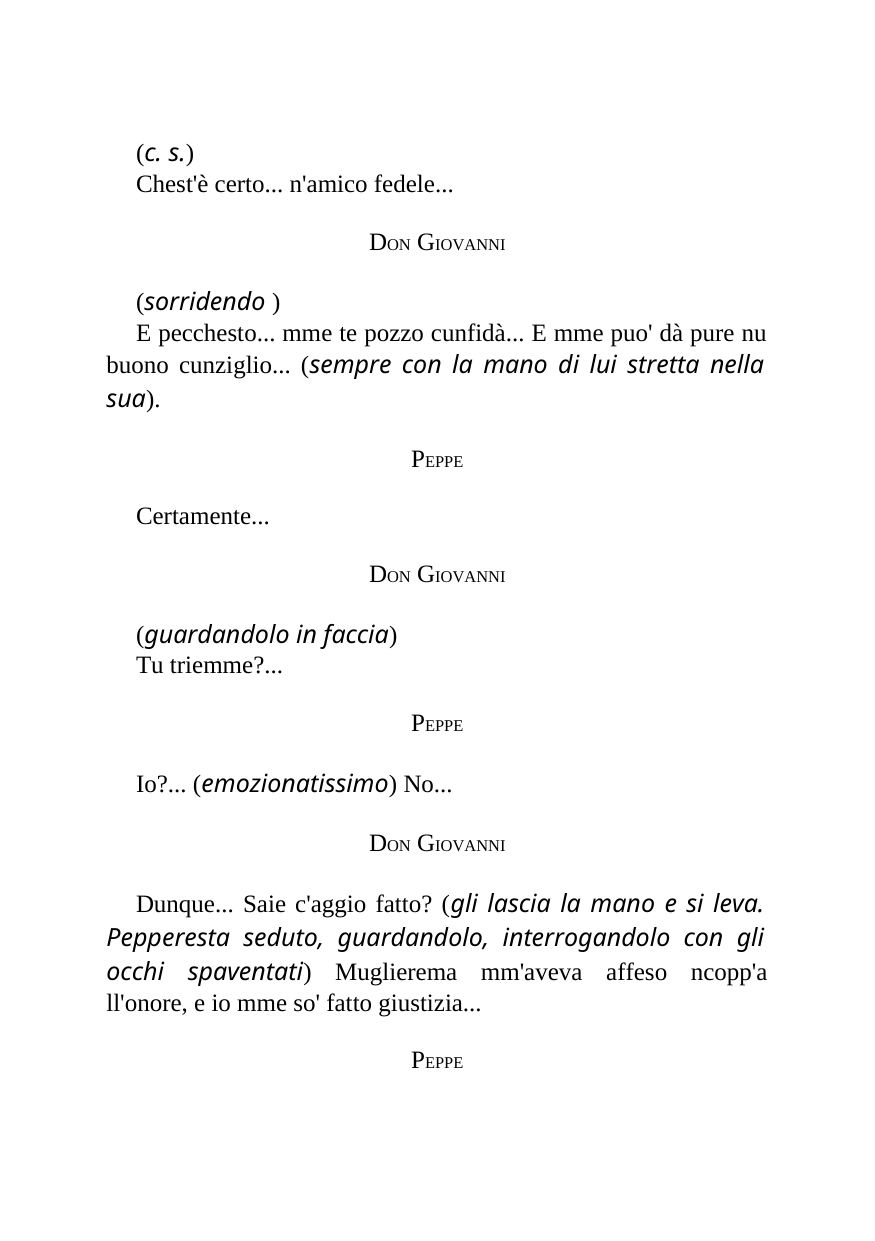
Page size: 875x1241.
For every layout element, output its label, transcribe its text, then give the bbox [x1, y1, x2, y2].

text (sorridendo ) [106, 284, 768, 318]
text Tu triemme?... [106, 650, 768, 679]
text Certamente... [106, 501, 768, 530]
text (guardandolo in faccia) [106, 616, 768, 650]
text Don Giovanni [106, 559, 768, 587]
text Don Giovanni [106, 227, 768, 255]
text E pecchesto... mme te pozzo cunfidà... E mme puo' dà pure nu buono cunziglio... (sempre con la mano di lui stretta nella sua). [106, 318, 768, 415]
text (c. s.) [106, 135, 768, 169]
text Io?... (emozionatissimo) No... [106, 765, 768, 799]
text Don Giovanni [106, 828, 768, 857]
text Chest'è certo... n'amico fedele... [106, 169, 768, 198]
text Peppe [106, 1045, 768, 1074]
text Peppe [106, 444, 768, 472]
text Peppe [106, 708, 768, 737]
text Dunque... Saie c'aggio fatto? (gli lascia la mano e si leva. Pepperesta seduto, guardandolo, interrogandolo con gli occhi spaventati) Muglierema mm'aveva affeso ncopp'a ll'onore, e io mme so' fatto giustizia... [106, 886, 768, 1017]
